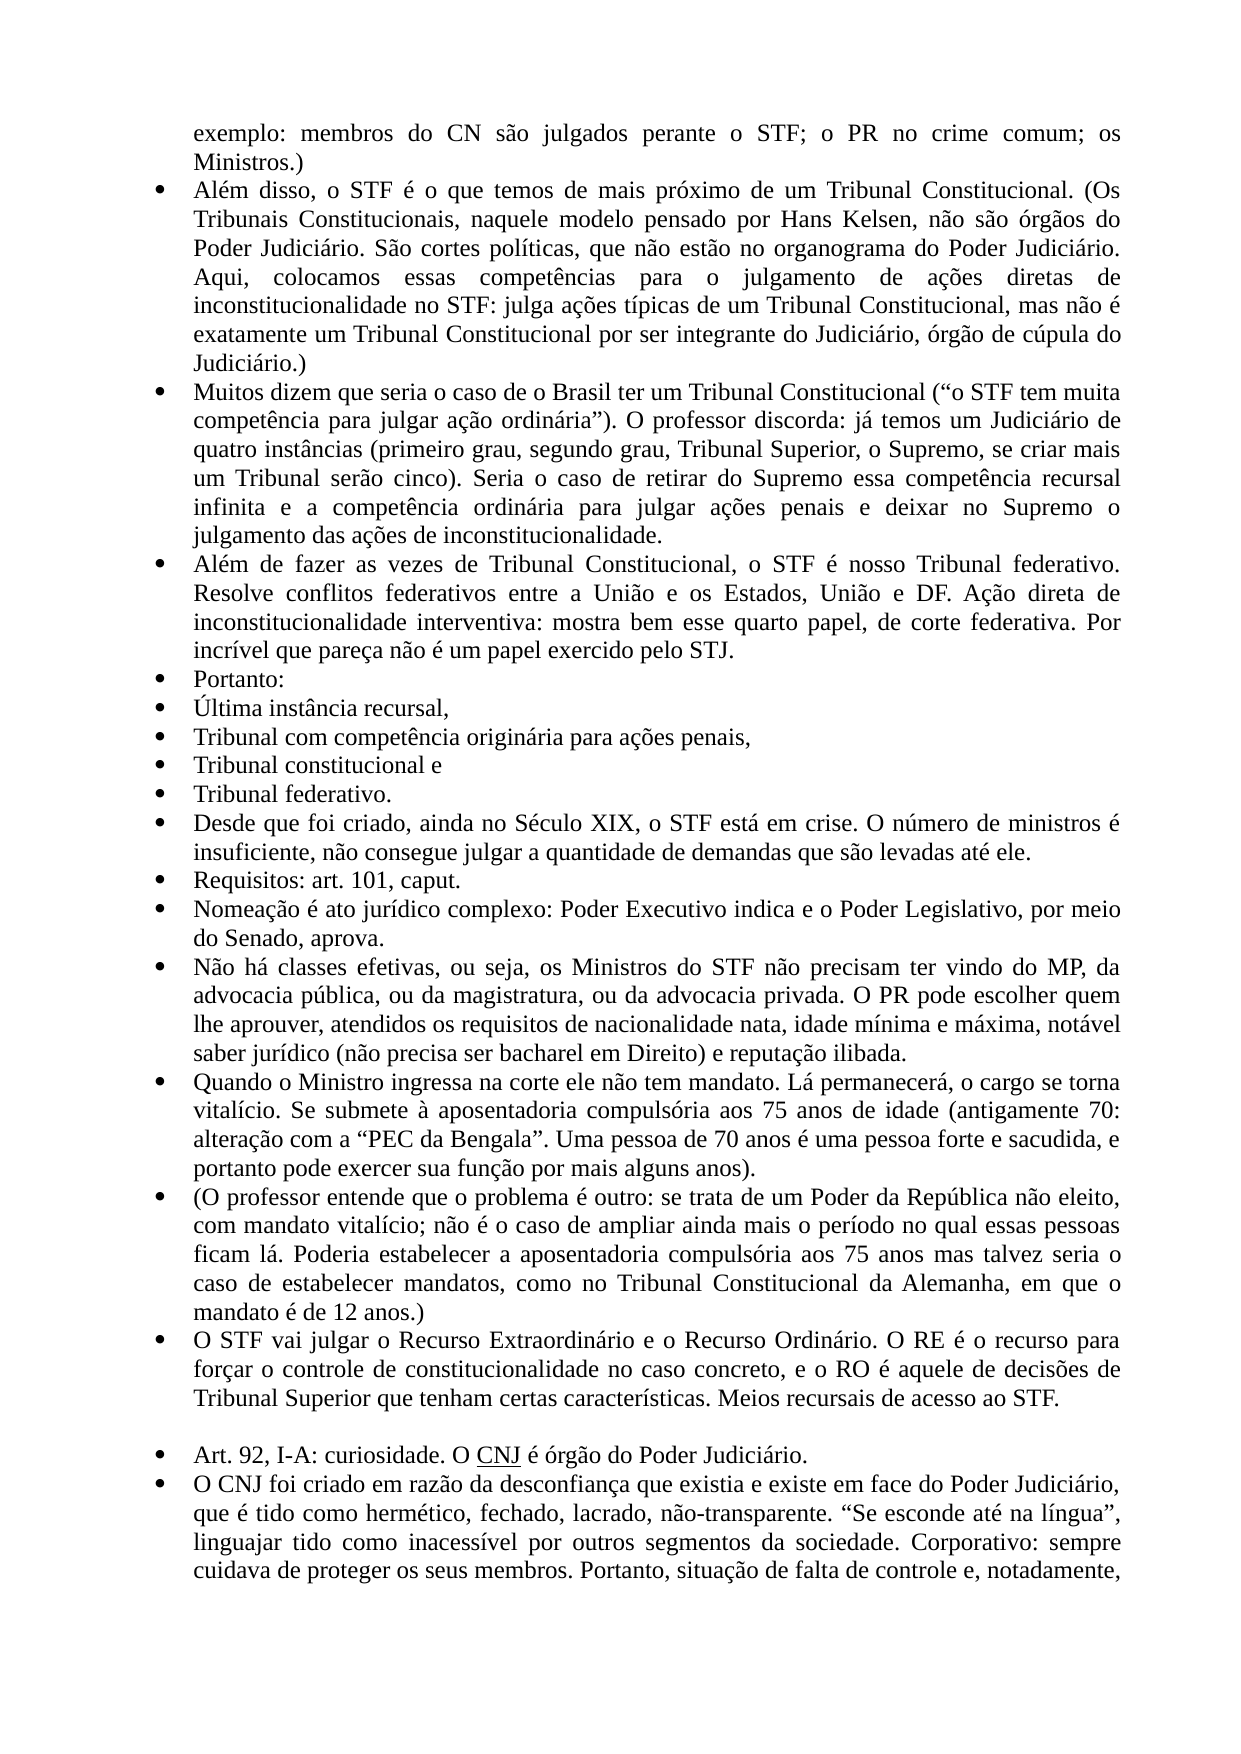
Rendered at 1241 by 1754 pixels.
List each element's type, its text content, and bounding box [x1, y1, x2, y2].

list (O professor entende que o problema é outro: se trata de um Poder da República não eleito, com mandato vitalício; não é o caso de ampliar ainda mais o período no qual essas pessoas ficam lá. Poderia estabelecer a aposentadoria compulsória aos 75 anos mas talvez seria o caso de estabelecer mandatos, como no Tribunal Constitucional da Alemanha, em que o mandato é de 12 anos.) [156, 1182, 1122, 1326]
list Desde que foi criado, ainda no Século XIX, o STF está em crise. O número de ministros é insuficiente, não consegue julgar a quantidade de demandas que são levadas até ele. [156, 808, 1122, 866]
list Tribunal constitucional e [156, 751, 1122, 779]
list Além disso, o STF é o que temos de mais próximo de um Tribunal Constitucional. (Os Tribunais Constitucionais, naquele modelo pensado por Hans Kelsen, não são órgãos do Poder Judiciário. São cortes políticas, que não estão no organograma do Poder Judiciário. Aqui, colocamos essas competências para o julgamento de ações diretas de inconstitucionalidade no STF: julga ações típicas de um Tribunal Constitucional, mas não é exatamente um Tribunal Constitucional por ser integrante do Judiciário, órgão de cúpula do Judiciário.) [156, 176, 1122, 377]
list exemplo: membros do CN são julgados perante o STF; o PR no crime comum; os Ministros.) [156, 118, 1122, 176]
list Tribunal federativo. [156, 779, 1122, 808]
list Art. 92, I-A: curiosidade. O CNJ é órgão do Poder Judiciário. [156, 1441, 1122, 1469]
list O STF vai julgar o Recurso Extraordinário e o Recurso Ordinário. O RE é o recurso para forçar o controle de constitucionalidade no caso concreto, e o RO é aquele de decisões de Tribunal Superior que tenham certas características. Meios recursais de acesso ao STF. [156, 1326, 1122, 1412]
list Nomeação é ato jurídico complexo: Poder Executivo indica e o Poder Legislativo, por meio do Senado, aprova. [156, 894, 1122, 952]
list Muitos dizem que seria o caso de o Brasil ter um Tribunal Constitucional (“o STF tem muita competência para julgar ação ordinária”). O professor discorda: já temos um Judiciário de quatro instâncias (primeiro grau, segundo grau, Tribunal Superior, o Supremo, se criar mais um Tribunal serão cinco). Seria o caso de retirar do Supremo essa competência recursal infinita e a competência ordinária para julgar ações penais e deixar no Supremo o julgamento das ações de inconstitucionalidade. [156, 377, 1122, 549]
list Portanto: [156, 664, 1122, 693]
list Requisitos: art. 101, caput. [156, 866, 1122, 894]
list Última instância recursal, [156, 693, 1122, 722]
list O CNJ foi criado em razão da desconfiança que existia e existe em face do Poder Judiciário, que é tido como hermético, fechado, lacrado, não-transparente. “Se esconde até na língua”, linguajar tido como inacessível por outros segmentos da sociedade. Corporativo: sempre cuidava de proteger os seus membros. Portanto, situação de falta de controle e, notadamente, [156, 1469, 1122, 1584]
list Não há classes efetivas, ou seja, os Ministros do STF não precisam ter vindo do MP, da advocacia pública, ou da magistratura, ou da advocacia privada. O PR pode escolher quem lhe aprouver, atendidos os requisitos de nacionalidade nata, idade mínima e máxima, notável saber jurídico (não precisa ser bacharel em Direito) e reputação ilibada. [156, 952, 1122, 1067]
list Tribunal com competência originária para ações penais, [156, 722, 1122, 751]
list Além de fazer as vezes de Tribunal Constitucional, o STF é nosso Tribunal federativo. Resolve conflitos federativos entre a União e os Estados, União e DF. Ação direta de inconstitucionalidade interventiva: mostra bem esse quarto papel, de corte federativa. Por incrível que pareça não é um papel exercido pelo STJ. [156, 549, 1122, 664]
list Quando o Ministro ingressa na corte ele não tem mandato. Lá permanecerá, o cargo se torna vitalício. Se submete à aposentadoria compulsória aos 75 anos de idade (antigamente 70: alteração com a “PEC da Bengala”. Uma pessoa de 70 anos é uma pessoa forte e sacudida, e portanto pode exercer sua função por mais alguns anos). [156, 1067, 1122, 1182]
